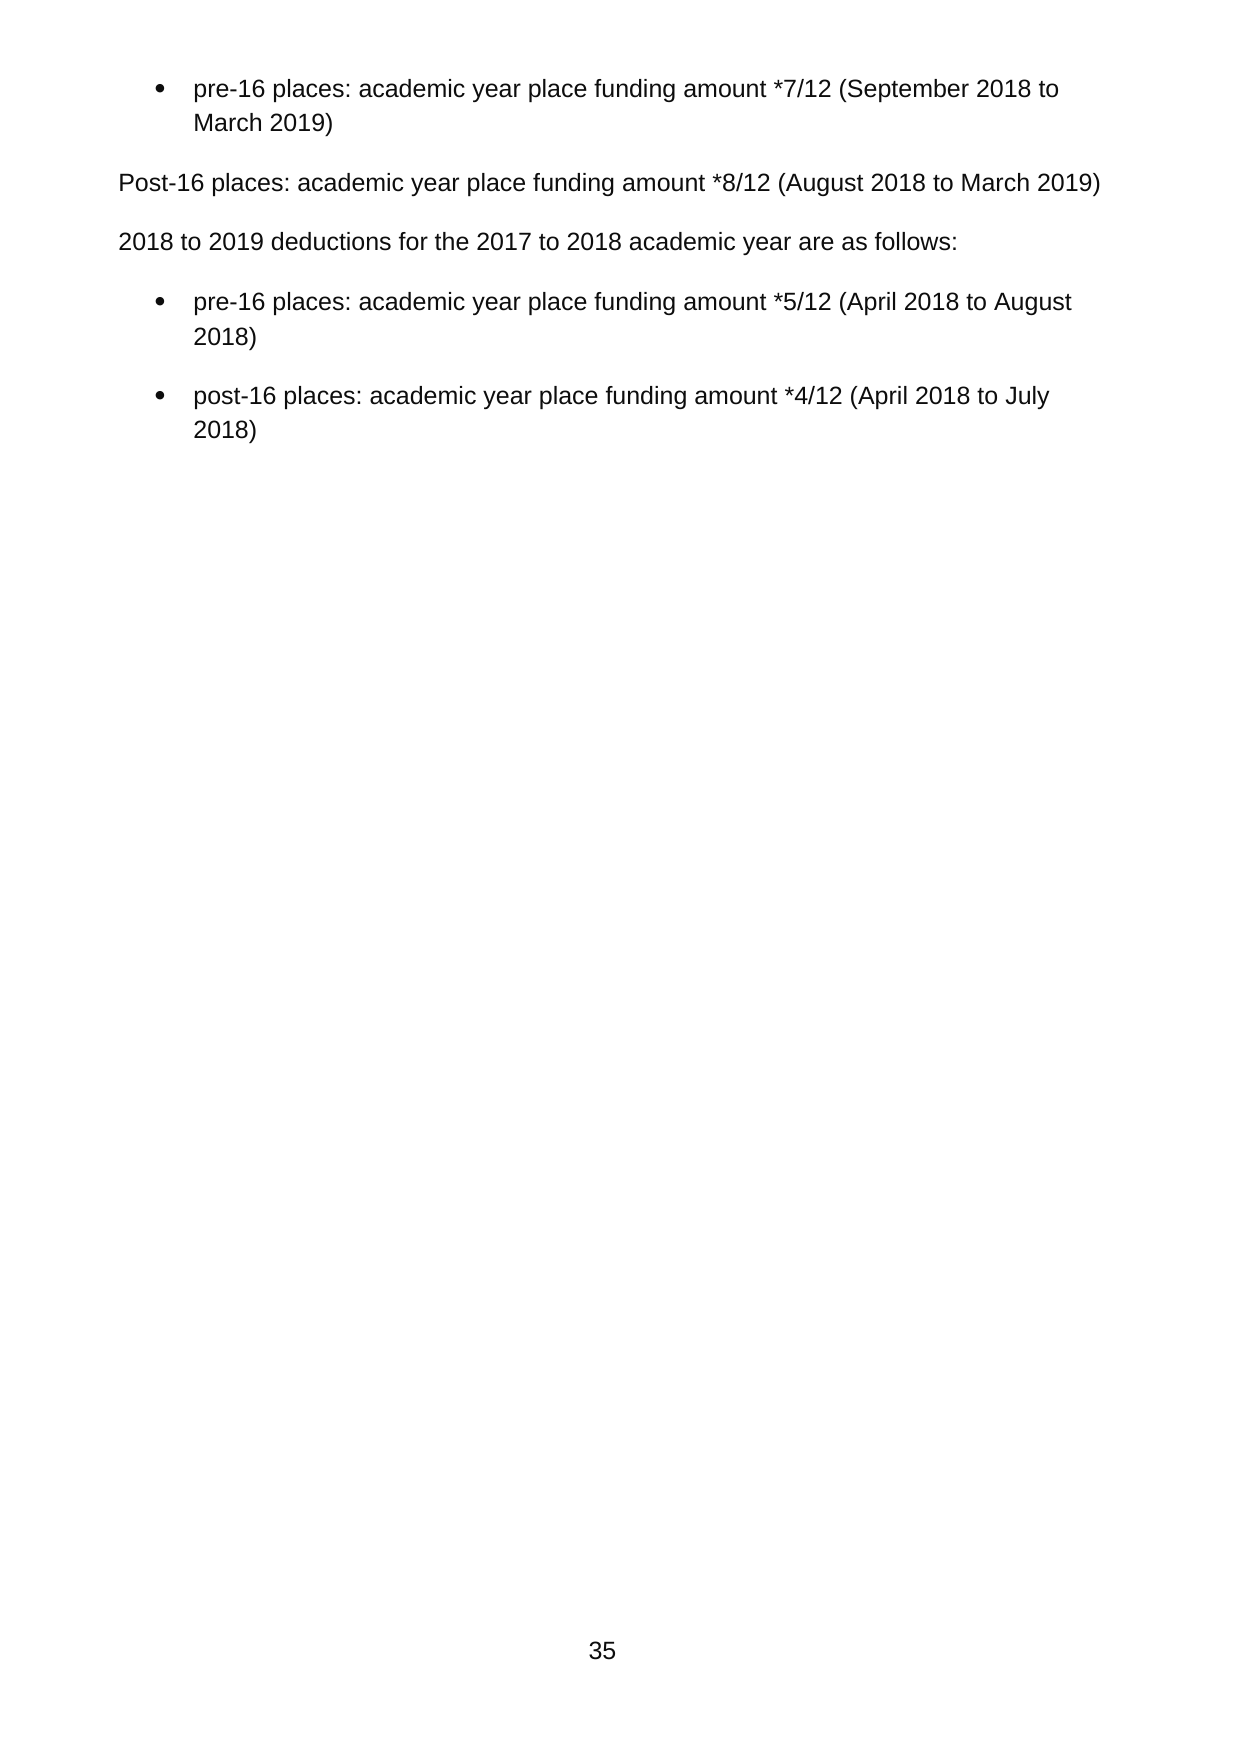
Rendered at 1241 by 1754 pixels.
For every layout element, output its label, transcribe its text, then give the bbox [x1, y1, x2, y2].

list pre-16 places: academic year place funding amount *7/12 (September 2018 to March 2019) [156, 74, 1107, 137]
list pre-16 places: academic year place funding amount *5/12 (April 2018 to August 2018) [156, 287, 1107, 350]
list post-16 places: academic year place funding amount *4/12 (April 2018 to July 2018) [156, 381, 1107, 444]
text Post-16 places: academic year place funding amount *8/12 (August 2018 to March 2019) [118, 168, 1107, 197]
text 2018 to 2019 deductions for the 2017 to 2018 academic year are as follows: [118, 227, 1107, 256]
